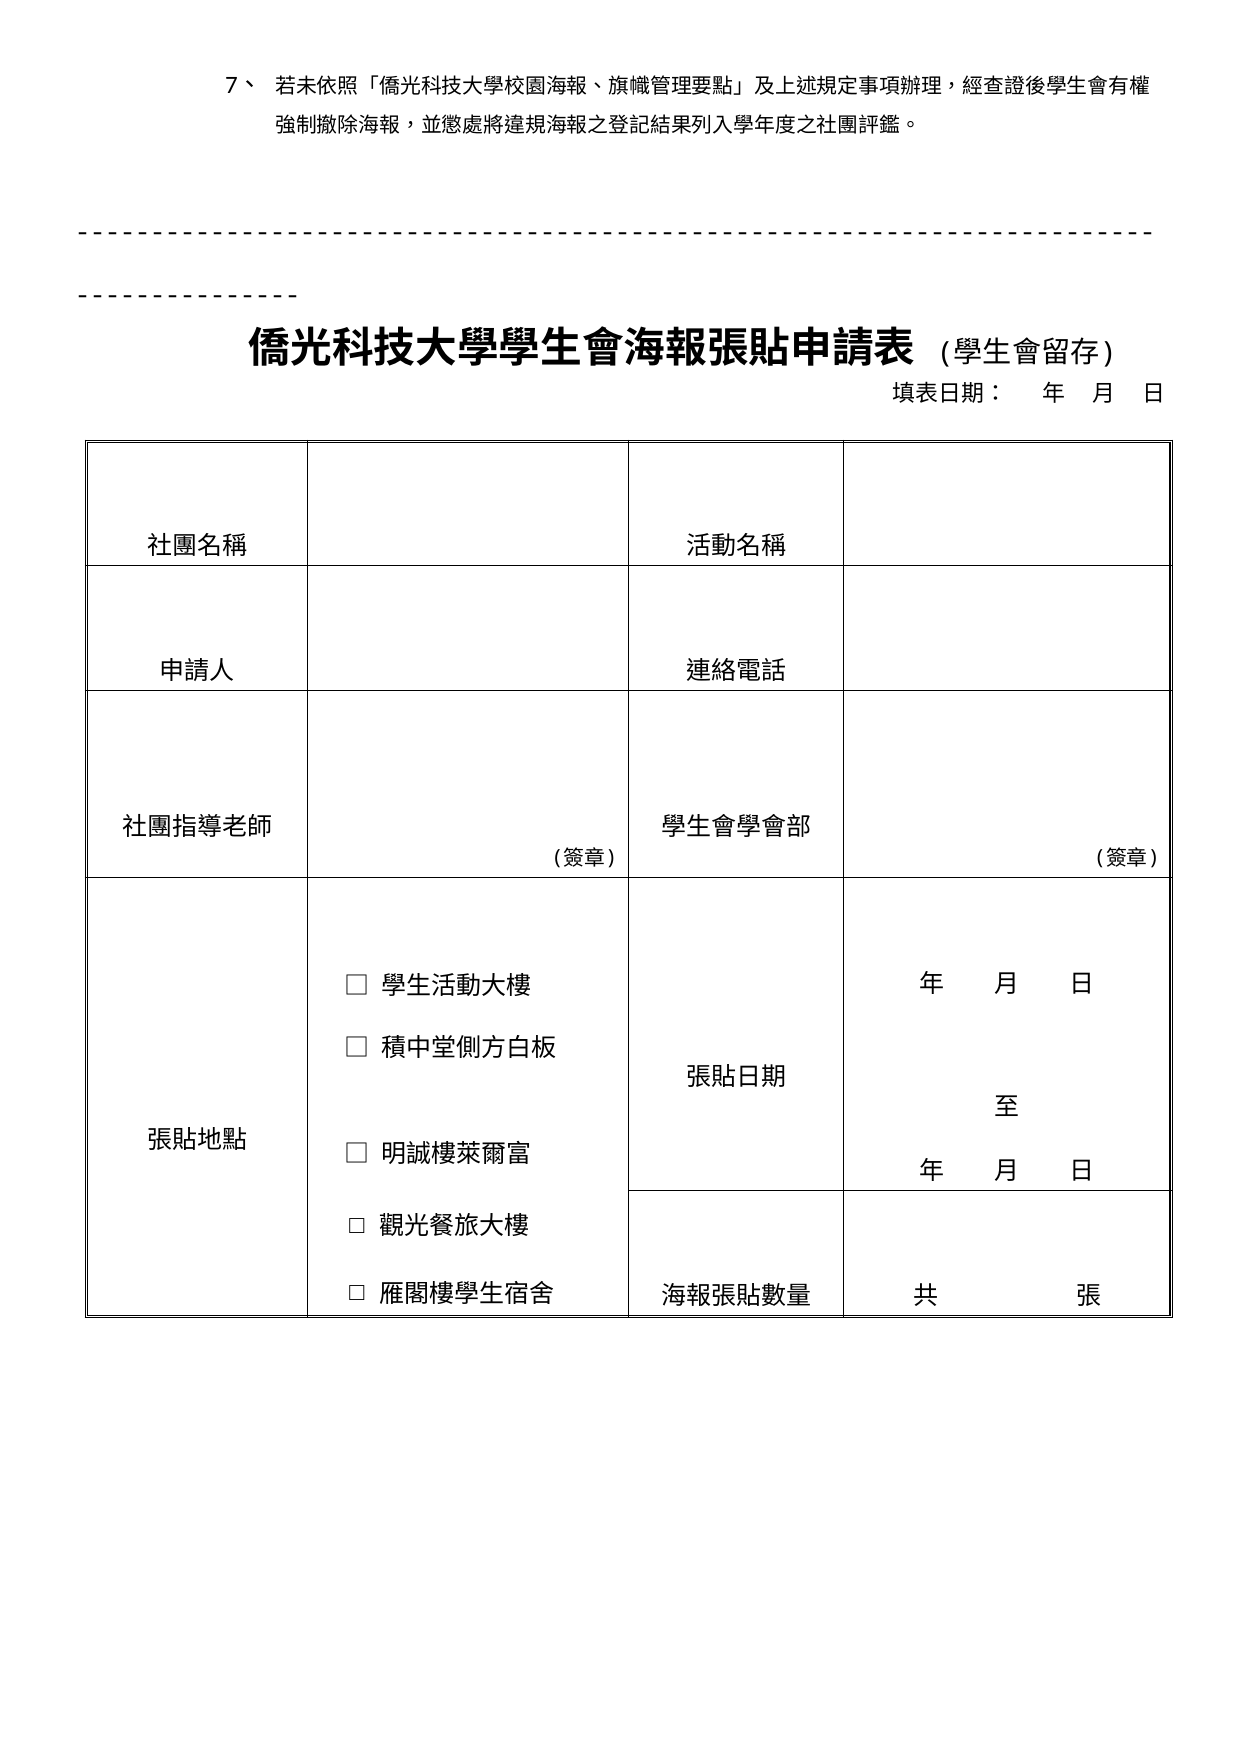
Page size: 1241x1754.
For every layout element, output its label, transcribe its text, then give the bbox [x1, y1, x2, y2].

text 僑光科技大學學生會海報張貼申請表 (學生會留存) [75, 314, 1165, 375]
table_header 社團名稱 [88, 443, 307, 564]
table_cell 連絡電話 [629, 566, 843, 689]
table_cell 張貼日期 [629, 878, 843, 1189]
table_cell 張貼地點 [88, 878, 307, 1314]
table_header 活動名稱 [629, 443, 843, 564]
table_cell (簽章) [308, 691, 628, 877]
table_cell [308, 566, 628, 689]
table_cell 年 月 日 至 年 月 日 [844, 878, 1169, 1189]
table_cell 社團指導老師 [88, 691, 307, 877]
list 若未依照「僑光科技大學校園海報、旗幟管理要點」及上述規定事項辦理，經查證後學生會有權強制撤除海報，並懲處將違規海報之登記結果列入學年度之社團評鑑。 [225, 64, 1165, 138]
table_cell 申請人 [88, 566, 307, 689]
table_header [308, 443, 628, 564]
table_cell 海報張貼數量 [629, 1191, 843, 1314]
table_header [844, 443, 1169, 564]
table_cell [844, 566, 1169, 689]
table_cell (簽章) [844, 691, 1169, 877]
table_cell 學生會學會部 [629, 691, 843, 877]
text 填表日期： 年 月 日 [75, 375, 1165, 408]
text --------------------------------------------------------------------------------------- [75, 189, 1165, 314]
table_cell 共 張 [844, 1191, 1169, 1314]
table_cell □ 學生活動大樓 □ 積中堂側方白板 □ 明誠樓萊爾富 □ 觀光餐旅大樓 □ 雁閣樓學生宿舍 [308, 878, 628, 1314]
